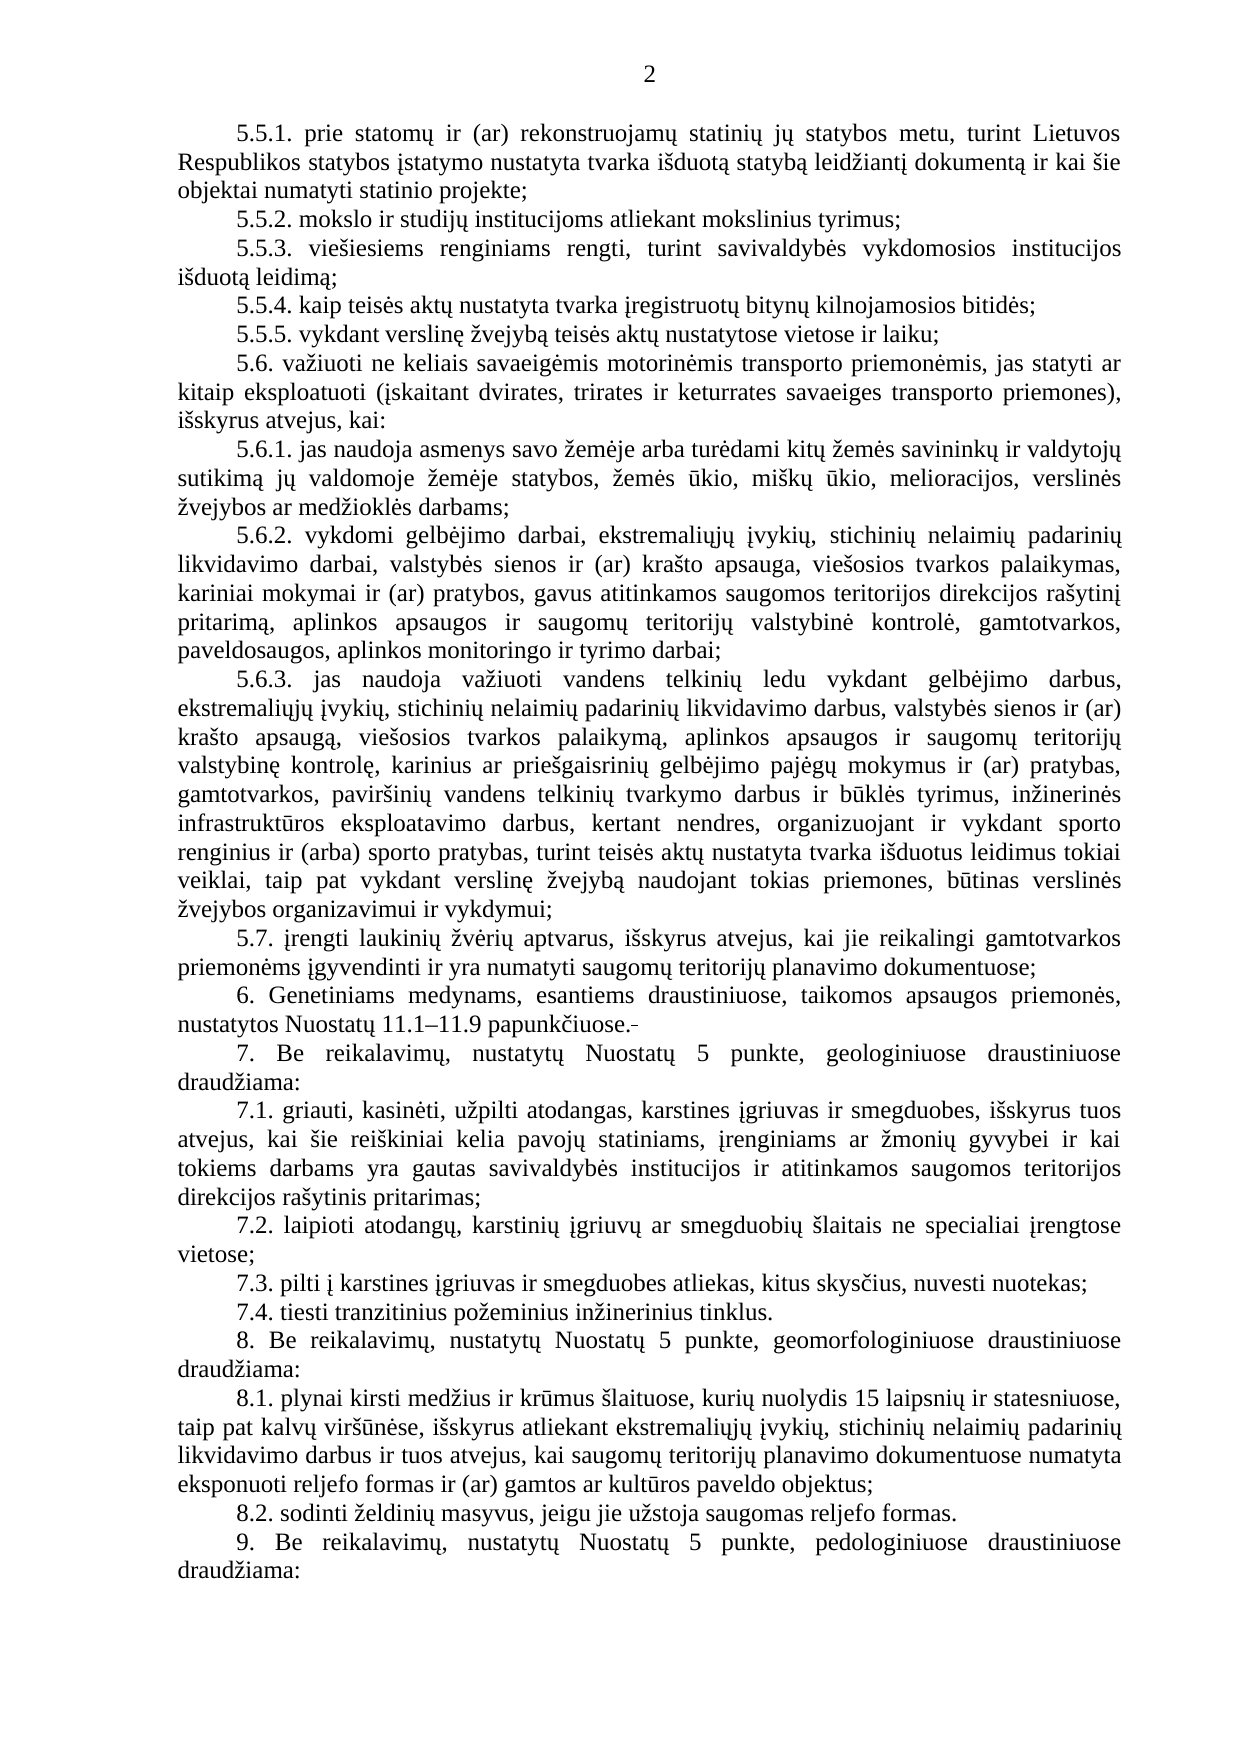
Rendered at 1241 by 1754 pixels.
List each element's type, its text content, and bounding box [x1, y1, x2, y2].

text 7.4. tiesti tranzitinius požeminius inžinerinius tinklus. [177, 1297, 1122, 1326]
text 7.1. griauti, kasinėti, užpilti atodangas, karstines įgriuvas ir smegduobes, išskyrus tuos atvejus, kai šie reiškiniai kelia pavojų statiniams, įrenginiams ar žmonių gyvybei ir kai tokiems darbams yra gautas savivaldybės institucijos ir atitinkamos saugomos teritorijos direkcijos rašytinis pritarimas; [177, 1096, 1122, 1211]
text 7. Be reikalavimų, nustatytų Nuostatų 5 punkte, geologiniuose draustiniuose draudžiama: [177, 1038, 1122, 1096]
text 8.2. sodinti želdinių masyvus, jeigu jie užstoja saugomas reljefo formas. [177, 1498, 1122, 1527]
text 5.5.3. viešiesiems renginiams rengti, turint savivaldybės vykdomosios institucijos išduotą leidimą; [177, 233, 1122, 291]
text 7.2. laipioti atodangų, karstinių įgriuvų ar smegduobių šlaitais ne specialiai įrengtose vietose; [177, 1211, 1122, 1268]
text 8. Be reikalavimų, nustatytų Nuostatų 5 punkte, geomorfologiniuose draustiniuose draudžiama: [177, 1326, 1122, 1383]
text 9. Be reikalavimų, nustatytų Nuostatų 5 punkte, pedologiniuose draustiniuose draudžiama: [177, 1527, 1122, 1584]
text 6. Genetiniams medynams, esantiems draustiniuose, taikomos apsaugos priemonės, nustatytos Nuostatų 11.1–11.9 papunkčiuose. [177, 981, 1122, 1038]
text 5.6.1. jas naudoja asmenys savo žemėje arba turėdami kitų žemės savininkų ir valdytojų sutikimą jų valdomoje žemėje statybos, žemės ūkio, miškų ūkio, melioracijos, verslinės žvejybos ar medžioklės darbams; [177, 434, 1122, 521]
text 5.5.1. prie statomų ir (ar) rekonstruojamų statinių jų statybos metu, turint Lietuvos Respublikos statybos įstatymo nustatyta tvarka išduotą statybą leidžiantį dokumentą ir kai šie objektai numatyti statinio projekte; [177, 118, 1122, 204]
text 5.5.4. kaip teisės aktų nustatyta tvarka įregistruotų bitynų kilnojamosios bitidės; [177, 291, 1122, 319]
text 5.6.3. jas naudoja važiuoti vandens telkinių ledu vykdant gelbėjimo darbus, ekstremaliųjų įvykių, stichinių nelaimių padarinių likvidavimo darbus, valstybės sienos ir (ar) krašto apsaugą, viešosios tvarkos palaikymą, aplinkos apsaugos ir saugomų teritorijų valstybinę kontrolę, karinius ar priešgaisrinių gelbėjimo pajėgų mokymus ir (ar) pratybas, gamtotvarkos, paviršinių vandens telkinių tvarkymo darbus ir būklės tyrimus, inžinerinės infrastruktūros eksploatavimo darbus, kertant nendres, organizuojant ir vykdant sporto renginius ir (arba) sporto pratybas, turint teisės aktų nustatyta tvarka išduotus leidimus tokiai veiklai, taip pat vykdant verslinę žvejybą naudojant tokias priemones, būtinas verslinės žvejybos organizavimui ir vykdymui; [177, 664, 1122, 923]
text 8.1. plynai kirsti medžius ir krūmus šlaituose, kurių nuolydis 15 laipsnių ir statesniuose, taip pat kalvų viršūnėse, išskyrus atliekant ekstremaliųjų įvykių, stichinių nelaimių padarinių likvidavimo darbus ir tuos atvejus, kai saugomų teritorijų planavimo dokumentuose numatyta eksponuoti reljefo formas ir (ar) gamtos ar kultūros paveldo objektus; [177, 1383, 1122, 1498]
text 5.5.5. vykdant verslinę žvejybą teisės aktų nustatytose vietose ir laiku; [177, 319, 1122, 348]
text 5.6.2. vykdomi gelbėjimo darbai, ekstremaliųjų įvykių, stichinių nelaimių padarinių likvidavimo darbai, valstybės sienos ir (ar) krašto apsauga, viešosios tvarkos palaikymas, kariniai mokymai ir (ar) pratybos, gavus atitinkamos saugomos teritorijos direkcijos rašytinį pritarimą, aplinkos apsaugos ir saugomų teritorijų valstybinė kontrolė, gamtotvarkos, paveldosaugos, aplinkos monitoringo ir tyrimo darbai; [177, 521, 1122, 664]
text 5.5.2. mokslo ir studijų institucijoms atliekant mokslinius tyrimus; [177, 204, 1122, 233]
text 7.3. pilti į karstines įgriuvas ir smegduobes atliekas, kitus skysčius, nuvesti nuotekas; [177, 1268, 1122, 1297]
text 5.6. važiuoti ne keliais savaeigėmis motorinėmis transporto priemonėmis, jas statyti ar kitaip eksploatuoti (įskaitant dvirates, trirates ir keturrates savaeiges transporto priemones), išskyrus atvejus, kai: [177, 348, 1122, 434]
text 5.7. įrengti laukinių žvėrių aptvarus, išskyrus atvejus, kai jie reikalingi gamtotvarkos priemonėms įgyvendinti ir yra numatyti saugomų teritorijų planavimo dokumentuose; [177, 923, 1122, 981]
